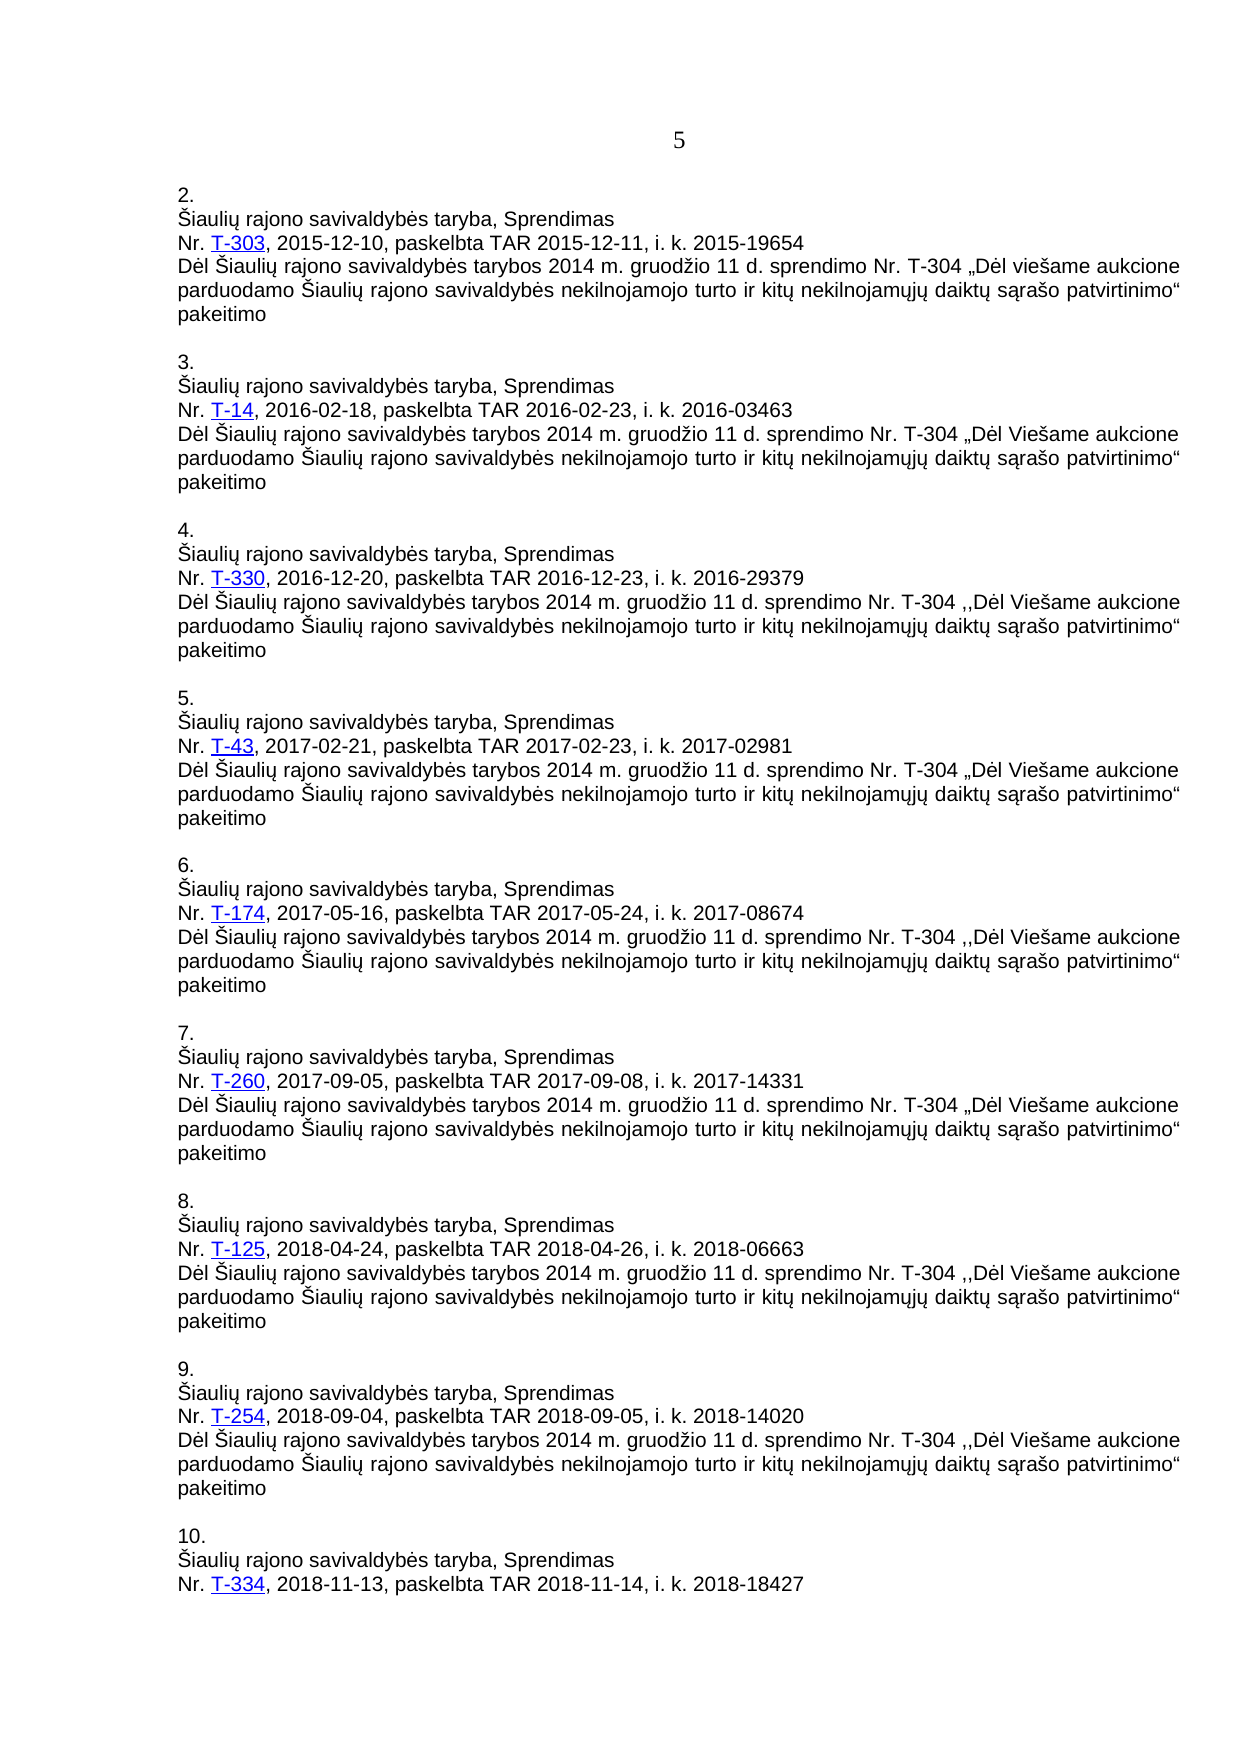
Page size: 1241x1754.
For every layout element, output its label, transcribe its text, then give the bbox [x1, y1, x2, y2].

text 8. [177, 1189, 1181, 1213]
text Dėl Šiaulių rajono savivaldybės tarybos 2014 m. gruodžio 11 d. sprendimo Nr. T-304 „Dėl Viešame aukcione parduodamo Šiaulių rajono savivaldybės nekilnojamojo turto ir kitų nekilnojamųjų daiktų sąrašo patvirtinimo“ pakeitimo [177, 757, 1181, 829]
text Nr. T-303, 2015-12-10, paskelbta TAR 2015-12-11, i. k. 2015-19654 [177, 230, 1181, 254]
text 7. [177, 1021, 1181, 1045]
text Šiaulių rajono savivaldybės taryba, Sprendimas [177, 374, 1181, 398]
text Šiaulių rajono savivaldybės taryba, Sprendimas [177, 1380, 1181, 1404]
text Dėl Šiaulių rajono savivaldybės tarybos 2014 m. gruodžio 11 d. sprendimo Nr. T-304 ,,Dėl Viešame aukcione parduodamo Šiaulių rajono savivaldybės nekilnojamojo turto ir kitų nekilnojamųjų daiktų sąrašo patvirtinimo“ pakeitimo [177, 925, 1181, 997]
text Nr. T-125, 2018-04-24, paskelbta TAR 2018-04-26, i. k. 2018-06663 [177, 1237, 1181, 1261]
text Nr. T-174, 2017-05-16, paskelbta TAR 2017-05-24, i. k. 2017-08674 [177, 901, 1181, 925]
text 9. [177, 1356, 1181, 1380]
text Nr. T-334, 2018-11-13, paskelbta TAR 2018-11-14, i. k. 2018-18427 [177, 1572, 1181, 1596]
text Šiaulių rajono savivaldybės taryba, Sprendimas [177, 206, 1181, 230]
text Šiaulių rajono savivaldybės taryba, Sprendimas [177, 1548, 1181, 1572]
text 2. [177, 182, 1181, 206]
text Dėl Šiaulių rajono savivaldybės tarybos 2014 m. gruodžio 11 d. sprendimo Nr. T-304 ,,Dėl Viešame aukcione parduodamo Šiaulių rajono savivaldybės nekilnojamojo turto ir kitų nekilnojamųjų daiktų sąrašo patvirtinimo“ pakeitimo [177, 1261, 1181, 1332]
text 3. [177, 350, 1181, 374]
text Nr. T-254, 2018-09-04, paskelbta TAR 2018-09-05, i. k. 2018-14020 [177, 1404, 1181, 1428]
text Nr. T-330, 2016-12-20, paskelbta TAR 2016-12-23, i. k. 2016-29379 [177, 566, 1181, 590]
text Šiaulių rajono savivaldybės taryba, Sprendimas [177, 1213, 1181, 1237]
text Šiaulių rajono savivaldybės taryba, Sprendimas [177, 709, 1181, 733]
text 4. [177, 518, 1181, 542]
text Nr. T-43, 2017-02-21, paskelbta TAR 2017-02-23, i. k. 2017-02981 [177, 733, 1181, 757]
text Dėl Šiaulių rajono savivaldybės tarybos 2014 m. gruodžio 11 d. sprendimo Nr. T-304 „Dėl Viešame aukcione parduodamo Šiaulių rajono savivaldybės nekilnojamojo turto ir kitų nekilnojamųjų daiktų sąrašo patvirtinimo“ pakeitimo [177, 1093, 1181, 1165]
text Dėl Šiaulių rajono savivaldybės tarybos 2014 m. gruodžio 11 d. sprendimo Nr. T-304 ,,Dėl Viešame aukcione parduodamo Šiaulių rajono savivaldybės nekilnojamojo turto ir kitų nekilnojamųjų daiktų sąrašo patvirtinimo“ pakeitimo [177, 1428, 1181, 1500]
text 6. [177, 853, 1181, 877]
text Nr. T-260, 2017-09-05, paskelbta TAR 2017-09-08, i. k. 2017-14331 [177, 1069, 1181, 1093]
text Dėl Šiaulių rajono savivaldybės tarybos 2014 m. gruodžio 11 d. sprendimo Nr. T-304 „Dėl viešame aukcione parduodamo Šiaulių rajono savivaldybės nekilnojamojo turto ir kitų nekilnojamųjų daiktų sąrašo patvirtinimo“ pakeitimo [177, 254, 1181, 326]
text 5. [177, 686, 1181, 709]
text Šiaulių rajono savivaldybės taryba, Sprendimas [177, 877, 1181, 901]
text Dėl Šiaulių rajono savivaldybės tarybos 2014 m. gruodžio 11 d. sprendimo Nr. T-304 ,,Dėl Viešame aukcione parduodamo Šiaulių rajono savivaldybės nekilnojamojo turto ir kitų nekilnojamųjų daiktų sąrašo patvirtinimo“ pakeitimo [177, 590, 1181, 662]
text Šiaulių rajono savivaldybės taryba, Sprendimas [177, 1045, 1181, 1069]
text Dėl Šiaulių rajono savivaldybės tarybos 2014 m. gruodžio 11 d. sprendimo Nr. T-304 „Dėl Viešame aukcione parduodamo Šiaulių rajono savivaldybės nekilnojamojo turto ir kitų nekilnojamųjų daiktų sąrašo patvirtinimo“ pakeitimo [177, 422, 1181, 494]
text Šiaulių rajono savivaldybės taryba, Sprendimas [177, 542, 1181, 566]
text 10. [177, 1524, 1181, 1548]
text Nr. T-14, 2016-02-18, paskelbta TAR 2016-02-23, i. k. 2016-03463 [177, 398, 1181, 422]
